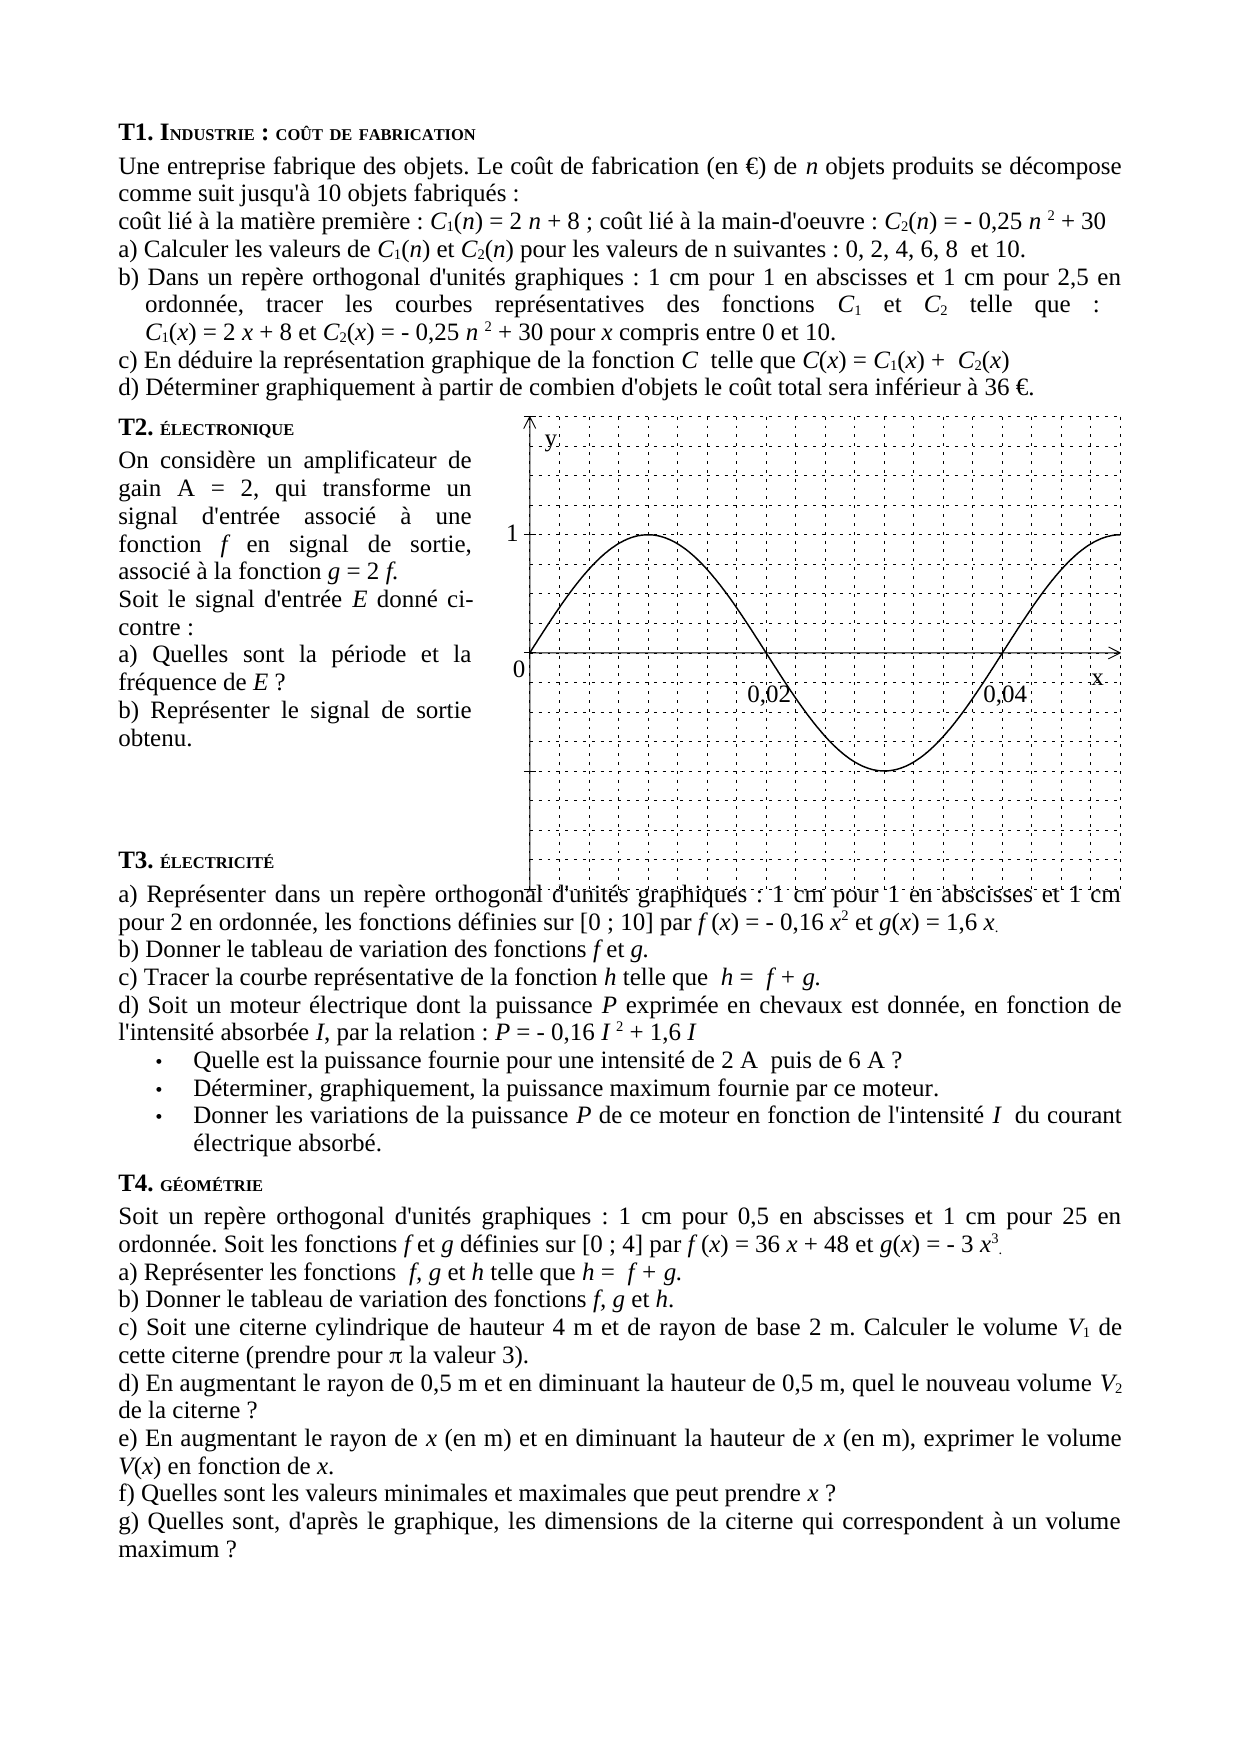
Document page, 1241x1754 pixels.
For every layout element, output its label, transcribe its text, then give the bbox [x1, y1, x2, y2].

text f) Quelles sont les valeurs minimales et maximales que peut prendre x ? [118, 1479, 1122, 1507]
text Une entreprise fabrique des objets. Le coût de fabrication (en €) de n objets produits se décompose comme suit jusqu'à 10 objets fabriqués : [118, 152, 1122, 207]
text g) Quelles sont, d'après le graphique, les dimensions de la citerne qui correspondent à un volume maximum ? [118, 1507, 1122, 1563]
text a) Quelles sont la période et la fréquence de E ? [118, 641, 472, 696]
text T4. géométrie [118, 1169, 1122, 1196]
text b) Donner le tableau de variation des fonctions f, g et h. [118, 1286, 1122, 1313]
text T3. électricité [118, 846, 529, 874]
text c) Tracer la courbe représentative de la fonction h telle que h = f + g. [118, 963, 1122, 991]
text a) Calculer les valeurs de C1(n) et C2(n) pour les valeurs de n suivantes : 0, 2, 4, 6, 8 et 10. [118, 235, 1122, 263]
text Soit un repère orthogonal d'unités graphiques : 1 cm pour 0,5 en abscisses et 1 cm pour 25 en ordonnée. Soit les fonctions f et g définies sur [0 ; 4] par f (x) = 36 x + 48 et g(x) = - 3 x3. [118, 1202, 1122, 1258]
list Donner les variations de la puissance P de ce moteur en fonction de l'intensité I du courant électrique absorbé. [156, 1102, 1122, 1157]
text b) Représenter le signal de sortie obtenu. [118, 696, 472, 751]
text d) Déterminer graphiquement à partir de combien d'objets le coût total sera inférieur à 36 €. [118, 373, 1122, 401]
text Soit le signal d'entrée E donné ci-contre : [118, 585, 473, 641]
text T1. Industrie : coût de fabrication [118, 118, 1122, 146]
text coût lié à la matière première : C1(n) = 2 n + 8 ; coût lié à la main-d'oeuvre : C2(n) = - 0,25 n 2 + 30 [118, 207, 1122, 235]
text T2. électronique [118, 413, 1122, 441]
text d) En augmentant le rayon de 0,5 m et en diminuant la hauteur de 0,5 m, quel le nouveau volume V2 de la citerne ? [118, 1369, 1122, 1424]
text c) En déduire la représentation graphique de la fonction C telle que C(x) = C1(x) + C2(x) [118, 346, 1122, 373]
text c) Soit une citerne cylindrique de hauteur 4 m et de rayon de base 2 m. Calculer le volume V1 de cette citerne (prendre pour p la valeur 3). [118, 1313, 1122, 1369]
text e) En augmentant le rayon de x (en m) et en diminuant la hauteur de x (en m), exprimer le volume V(x) en fonction de x. [118, 1424, 1122, 1479]
list Déterminer, graphiquement, la puissance maximum fournie par ce moteur. [156, 1074, 1122, 1102]
text a) Représenter dans un repère orthogonal d'unités graphiques : 1 cm pour 1 en abscisses et 1 cm pour 2 en ordonnée, les fonctions définies sur [0 ; 10] par f (x) = - 0,16 x2 et g(x) = 1,6 x. [118, 880, 1122, 935]
text b) Donner le tableau de variation des fonctions f et g. [118, 935, 1122, 963]
text On considère un amplificateur de gain A = 2, qui transforme un signal d'entrée associé à une fonction f en signal de sortie, associé à la fonction g = 2 f. [118, 447, 472, 585]
list Quelle est la puissance fournie pour une intensité de 2 A puis de 6 A ? [156, 1046, 1122, 1074]
text [531, 846, 1122, 874]
text d) Soit un moteur électrique dont la puissance P exprimée en chevaux est donnée, en fonction de l'intensité absorbée I, par la relation : P = - 0,16 I 2 + 1,6 I [118, 991, 1122, 1046]
text b) Dans un repère orthogonal d'unités graphiques : 1 cm pour 1 en abscisses et 1 cm pour 2,5 en ordonnée, tracer les courbes représentatives des fonctions C1 et C2 telle que : C1(x) = 2 x + 8 et C2(x) = - 0,25 n 2 + 30 pour x compris entre 0 et 10. [118, 263, 1122, 346]
text a) Représenter les fonctions f, g et h telle que h = f + g. [118, 1258, 1122, 1286]
